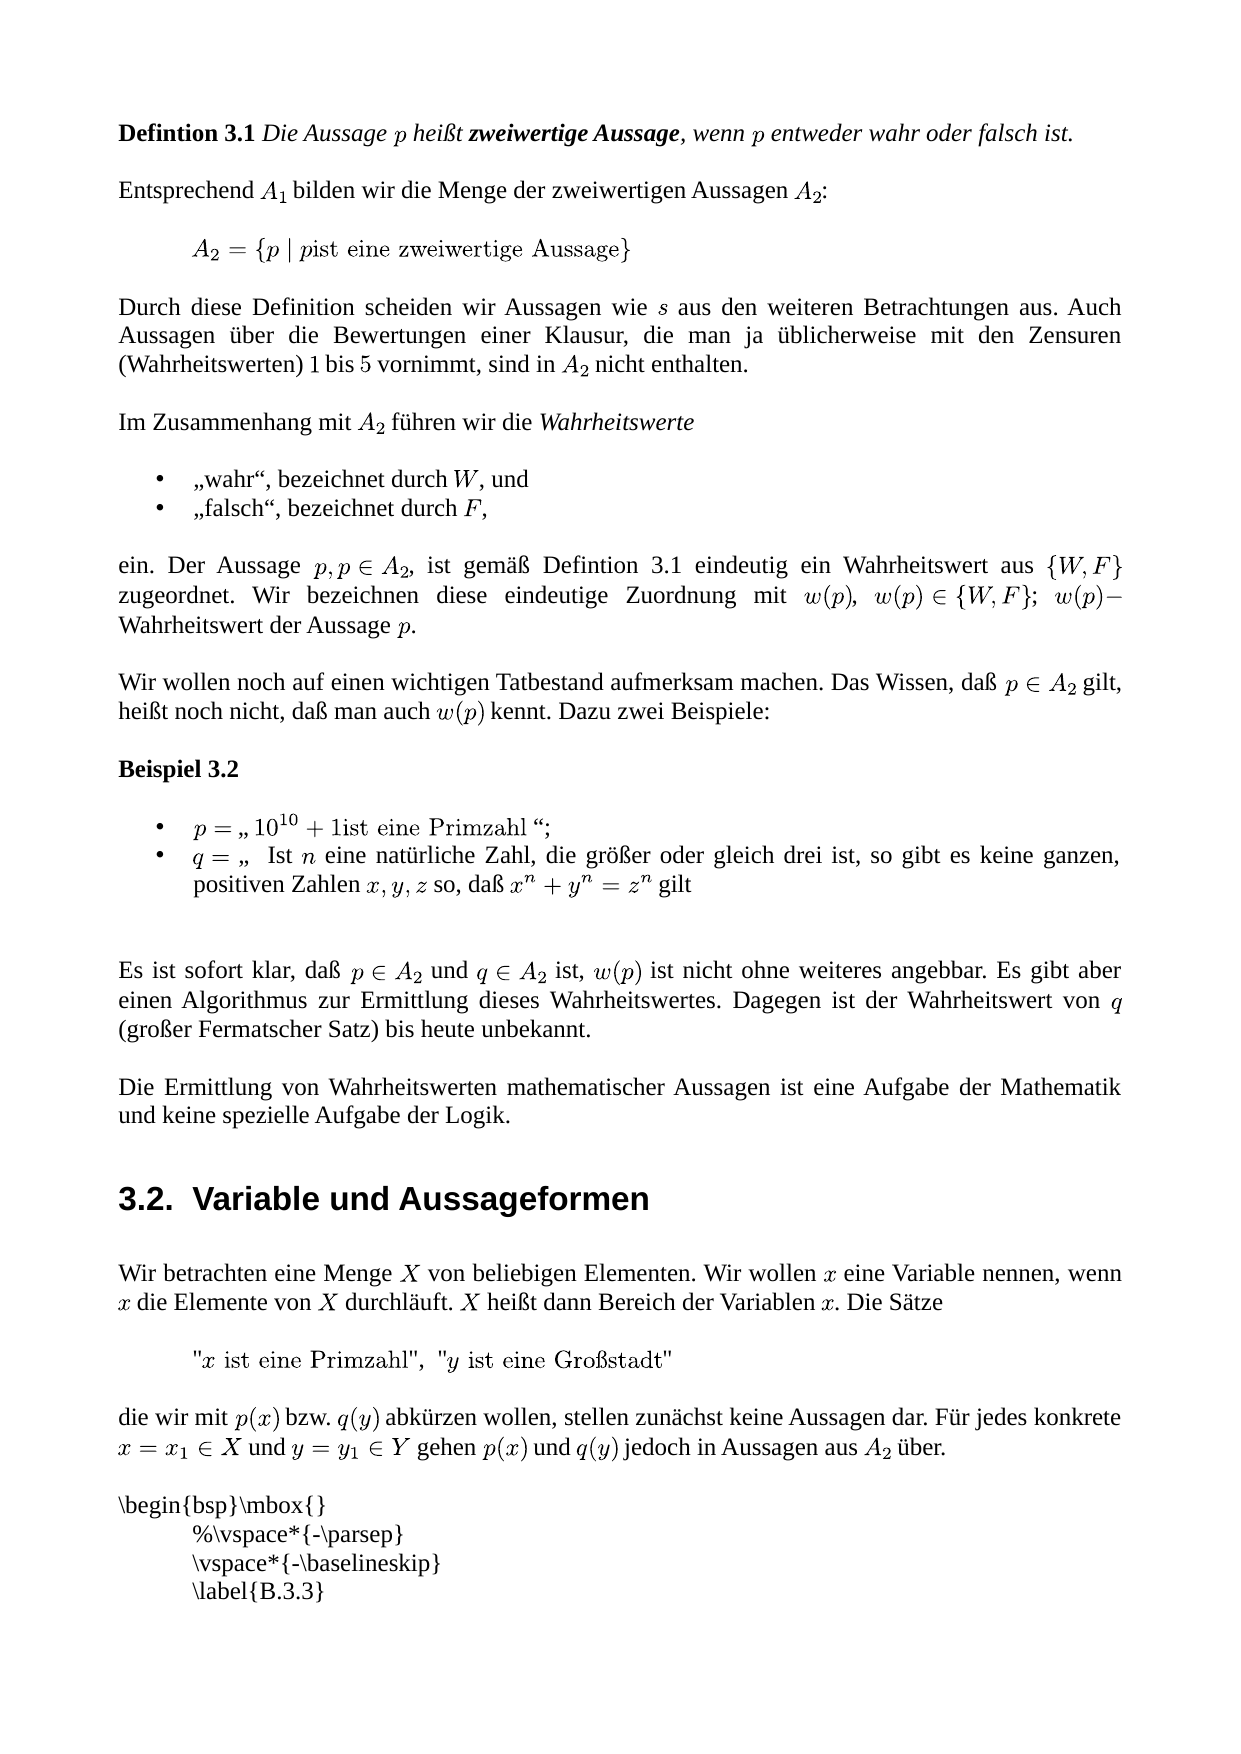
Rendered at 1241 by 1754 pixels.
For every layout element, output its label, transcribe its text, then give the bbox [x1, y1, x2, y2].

list „ “; [156, 812, 1122, 841]
text "", "" [118, 1344, 1122, 1373]
text \vspace*{-\baselineskip} [118, 1548, 1122, 1576]
text Im Zusammenhang mit führen wir die Wahrheitswerte [118, 407, 1122, 435]
text Wir betrachten eine Menge von beliebigen Elementen. Wir wollen eine Variable nennen, wenn die Elemente von durchläuft. heißt dann Bereich der Variablen . Die Sätze [118, 1258, 1122, 1316]
text Die Ermittlung von Wahrheitswerten mathematischer Aussagen ist eine Aufgabe der Mathematik und keine spezielle Aufgabe der Logik. [118, 1072, 1122, 1129]
text Entsprechend bilden wir die Menge der zweiwertigen Aussagen : [118, 176, 1122, 204]
text Defintion 3.1 Die Aussage heißt zweiwertige Aussage, wenn entweder wahr oder falsch ist. [118, 118, 1122, 147]
list „wahr“, bezeichnet durch , und [156, 464, 1122, 493]
text Durch diese Definition scheiden wir Aussagen wie aus den weiteren Betrachtungen aus. Auch Aussagen über die Bewertungen einer Klausur, die man ja üblicherweise mit den Zensuren (Wahrheitswerten) bis vornimmt, sind in nicht enthalten. [118, 292, 1122, 378]
text Es ist sofort klar, daß und ist, ist nicht ohne weiteres angebbar. Es gibt aber einen Algorithmus zur Ermittlung dieses Wahrheitswertes. Dagegen ist der Wahrheitswert von (großer Fermatscher Satz) bis heute unbekannt. [118, 956, 1122, 1043]
text Beispiel 3.2 [118, 754, 1122, 783]
list „ Ist eine natürliche Zahl, die größer oder gleich drei ist, so gibt es keine ganzen, positiven Zahlen so, daß gilt [156, 841, 1122, 898]
text \label{B.3.3} [118, 1576, 1122, 1605]
text ein. Der Aussage , ist gemäß Defintion 3.1 eindeutig ein Wahrheitswert aus zugeordnet. Wir bezeichnen diese eindeutige Zuordnung mit , ; Wahrheitswert der Aussage . [118, 550, 1122, 638]
list „falsch“, bezeichnet durch , [156, 493, 1122, 522]
text Wir wollen noch auf einen wichtigen Tatbestand aufmerksam machen. Das Wissen, daß gilt, heißt noch nicht, daß man auch kennt. Dazu zwei Beispiele: [118, 667, 1122, 726]
text \begin{bsp}\mbox{} [118, 1490, 1122, 1519]
text %\vspace*{-\parsep} [118, 1519, 1122, 1548]
subtitle Variable und Aussageformen [118, 1179, 1122, 1217]
text die wir mit bzw. abkürzen wollen, stellen zunächst keine Aussagen dar. Für jedes konkrete und gehen und jedoch in Aussagen aus über. [118, 1402, 1122, 1461]
